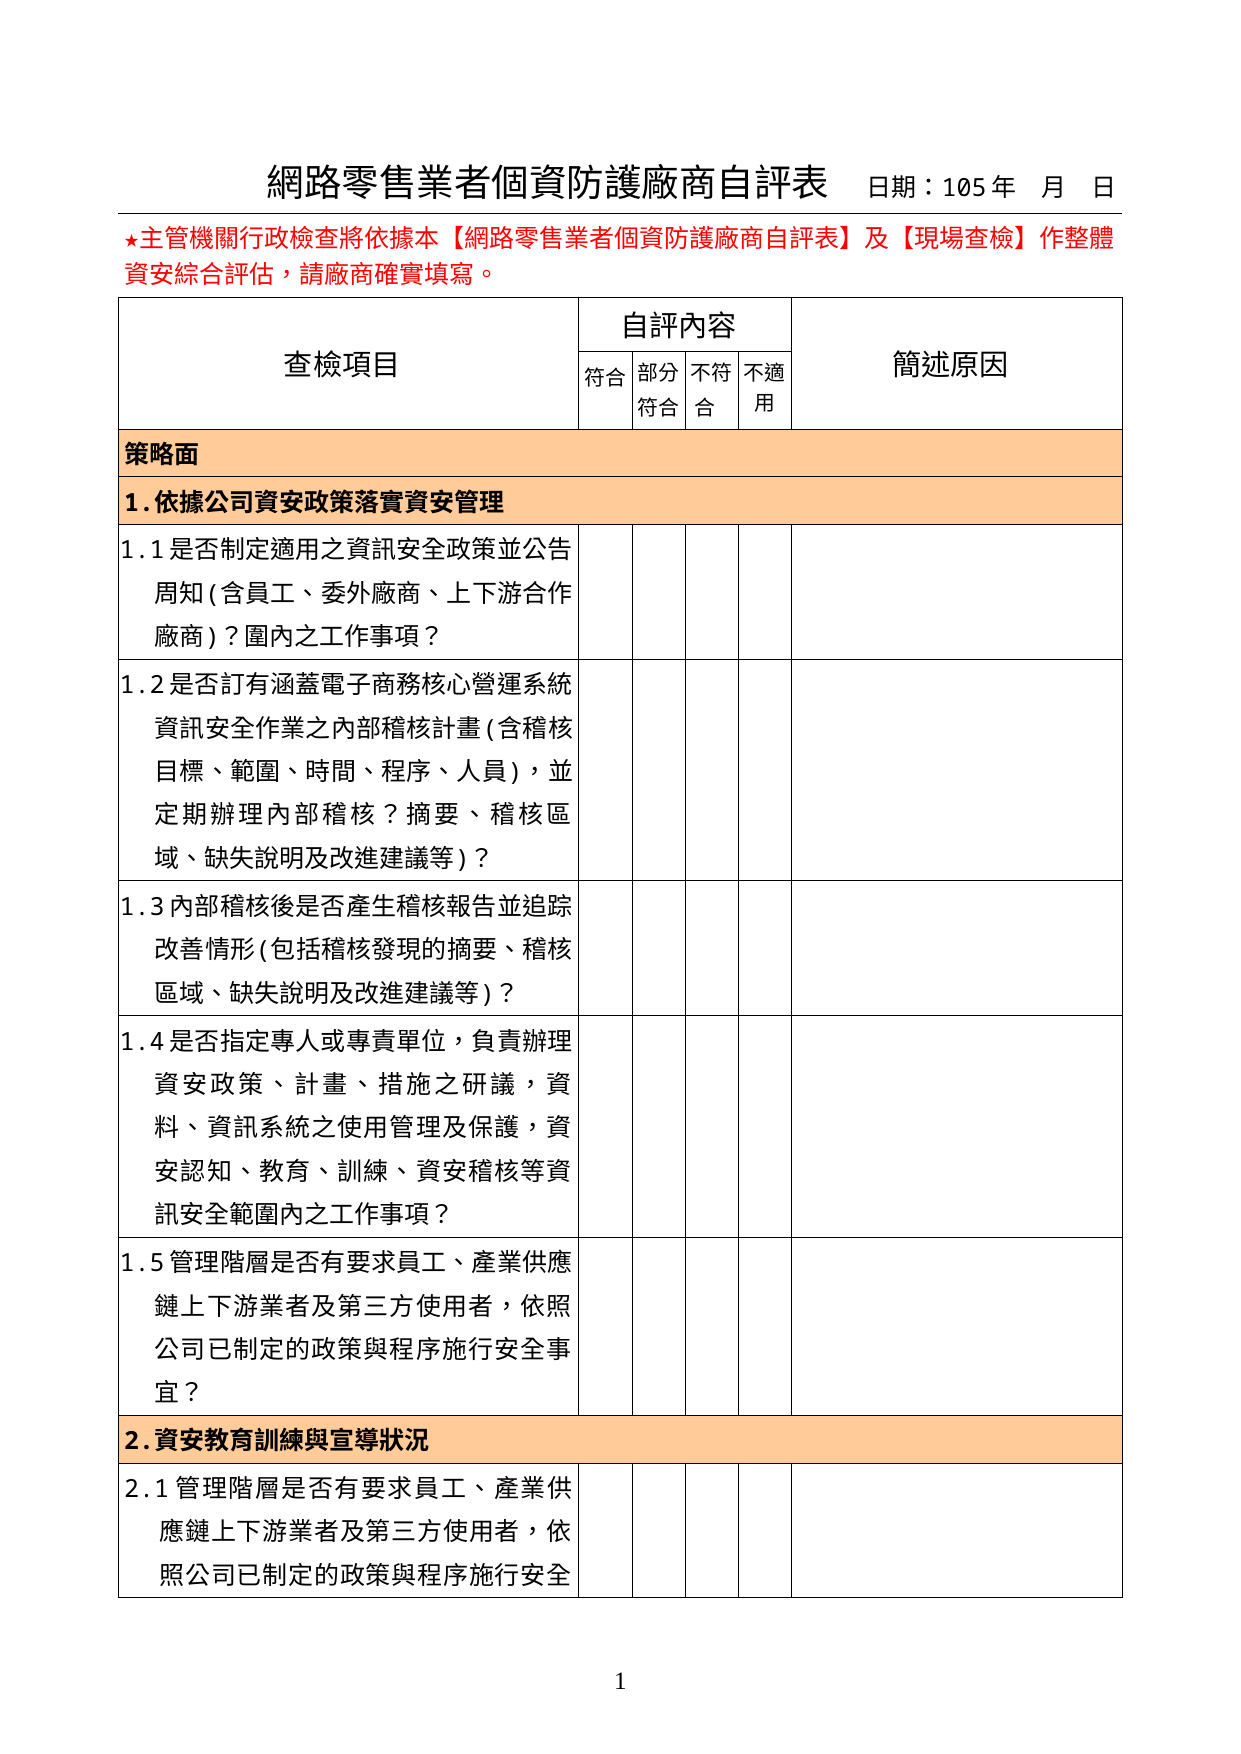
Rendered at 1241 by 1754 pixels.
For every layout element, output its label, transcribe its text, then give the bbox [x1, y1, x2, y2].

table_cell [739, 1016, 791, 1237]
table_cell [739, 1238, 791, 1415]
table_cell [686, 1016, 738, 1237]
table_cell [633, 1016, 685, 1237]
table_cell [579, 525, 632, 659]
table_cell [633, 660, 685, 880]
table_cell 不符合 [686, 352, 738, 428]
table_cell [792, 525, 1122, 659]
table_cell [579, 660, 632, 880]
table_cell 1.3內部稽核後是否產生稽核報告並追踪改善情形(包括稽核發現的摘要、稽核區域、缺失說明及改進建議等)？ [119, 881, 578, 1015]
table_cell [633, 1238, 685, 1415]
table_cell 簡述原因 [792, 298, 1122, 428]
table_cell [633, 525, 685, 659]
table_cell ★主管機關行政檢查將依據本【網路零售業者個資防護廠商自評表】及【現場查檢】作整體資安綜合評估，請廠商確實填寫。 [118, 214, 1122, 297]
table_cell [739, 660, 791, 880]
table_cell [792, 881, 1122, 1015]
table_cell 策略面 [119, 430, 1122, 476]
table_cell 1.1是否制定適用之資訊安全政策並公告周知(含員工、委外廠商、上下游合作廠商)？圍內之工作事項？ [119, 525, 578, 659]
table_cell [792, 1016, 1122, 1237]
table_cell [792, 660, 1122, 880]
table_cell [633, 1464, 685, 1597]
table_cell 部分符合 [633, 352, 685, 428]
table_cell [686, 525, 738, 659]
table_cell [579, 1238, 632, 1415]
table_cell 不適用 [739, 352, 791, 428]
table_cell [579, 1016, 632, 1237]
table_cell 1.5管理階層是否有要求員工、產業供應鏈上下游業者及第三方使用者，依照公司已制定的政策與程序施行安全事宜？ [119, 1238, 578, 1415]
table_cell 2.資安教育訓練與宣導狀況 [119, 1416, 1122, 1463]
table_cell [579, 1464, 632, 1597]
table_cell [686, 1238, 738, 1415]
table_cell [739, 525, 791, 659]
table_cell 1.2是否訂有涵蓋電子商務核心營運系統資訊安全作業之內部稽核計畫(含稽核目標、範圍、時間、程序、人員)，並定期辦理內部稽核？摘要、稽核區域、缺失說明及改進建議等)？ [119, 660, 578, 880]
table_cell [686, 881, 738, 1015]
table_cell 1.依據公司資安政策落實資安管理 [119, 477, 1122, 524]
table_cell [686, 660, 738, 880]
table_cell [739, 881, 791, 1015]
table_header 網路零售業者個資防護廠商自評表 日期：105年 月 日 [118, 147, 1122, 213]
table_cell [792, 1238, 1122, 1415]
table_cell [739, 1464, 791, 1597]
table_cell 查檢項目 [119, 298, 578, 428]
table_cell 1.4是否指定專人或專責單位，負責辦理資安政策、計畫、措施之研議，資料、資訊系統之使用管理及保護，資安認知、教育、訓練、資安稽核等資訊安全範圍內之工作事項？ [119, 1016, 578, 1237]
table_cell 2.1管理階層是否有要求員工、產業供應鏈上下游業者及第三方使用者，依照公司已制定的政策與程序施行安全 [119, 1464, 578, 1597]
table_cell [633, 881, 685, 1015]
table_cell [579, 881, 632, 1015]
table_cell [686, 1464, 738, 1597]
table_cell 符合 [579, 352, 632, 428]
table_cell [792, 1464, 1122, 1597]
table_cell 自評內容 [579, 298, 791, 351]
